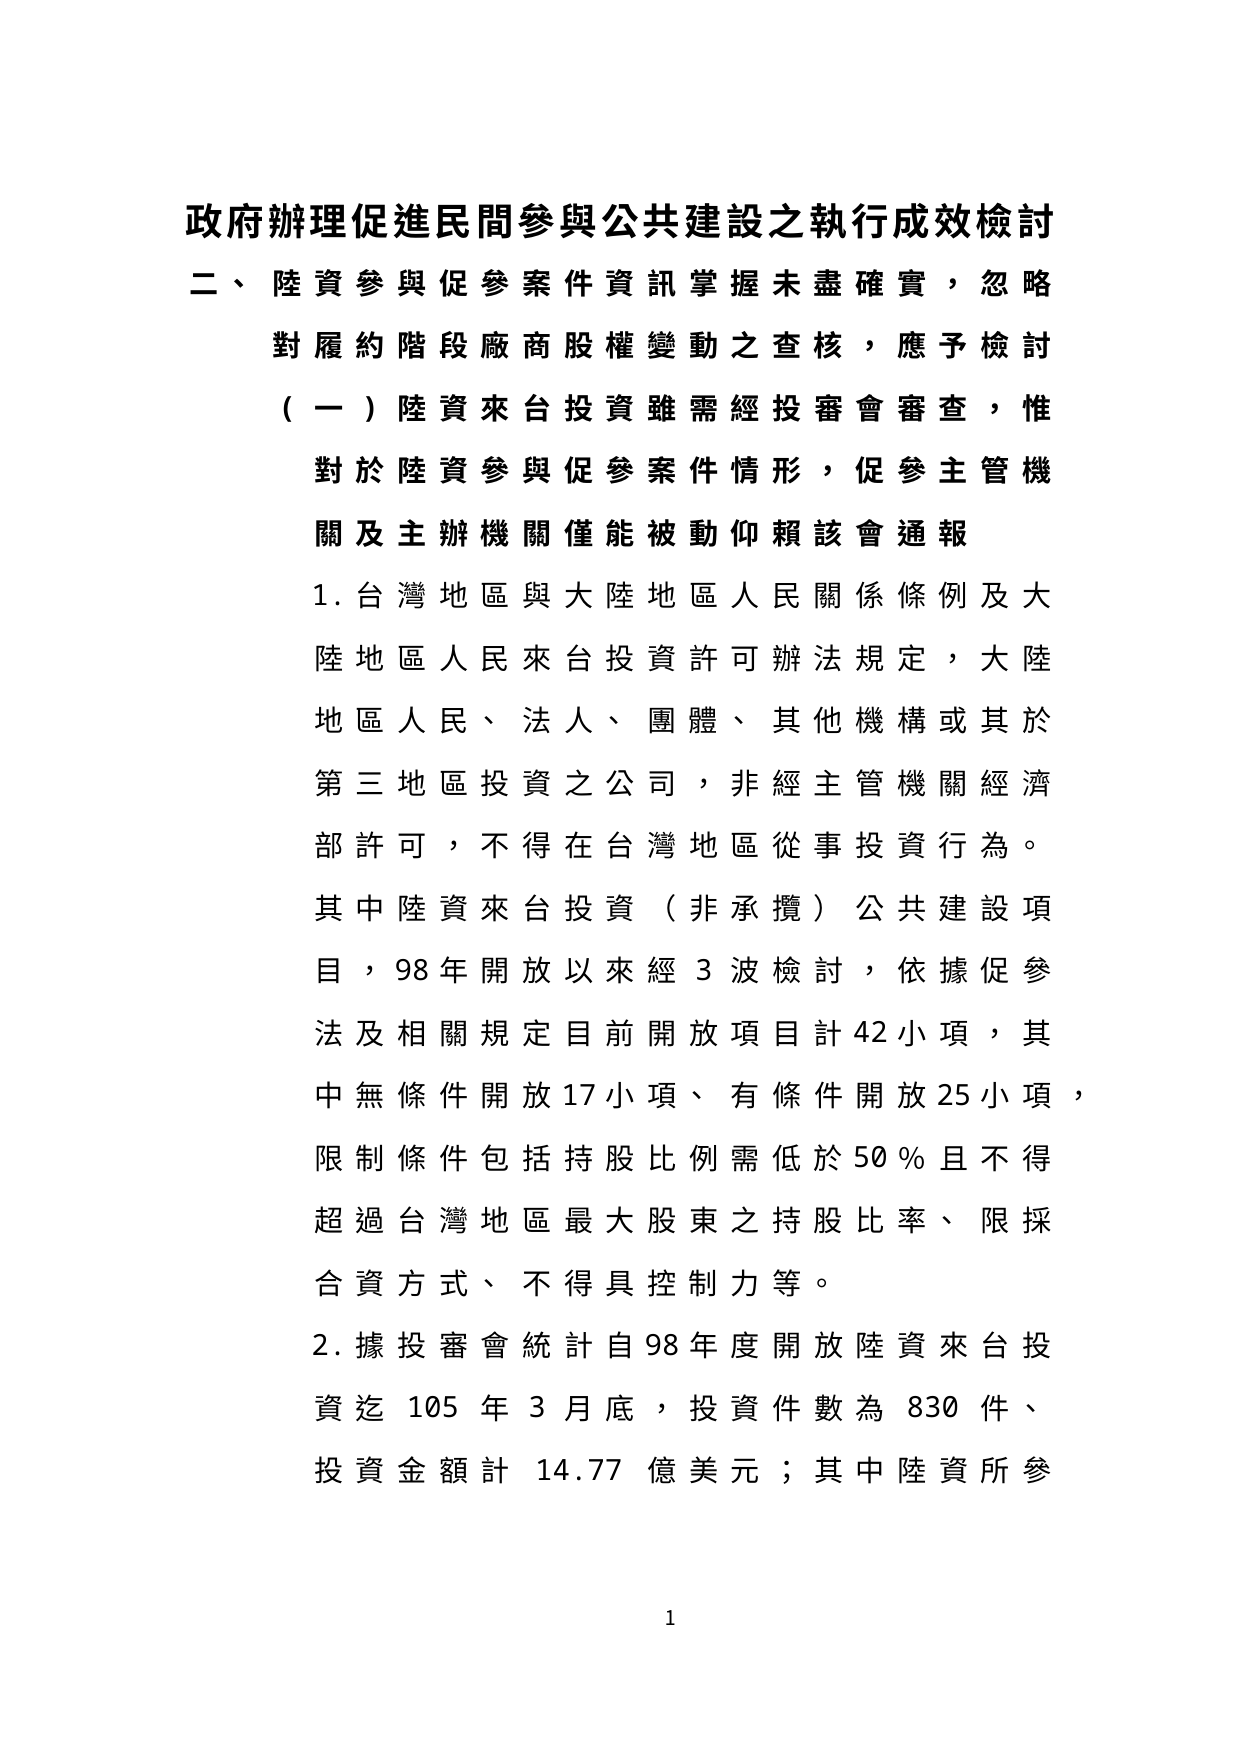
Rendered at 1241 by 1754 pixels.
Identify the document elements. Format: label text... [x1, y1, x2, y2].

text 政府辦理促進民間參與公共建設之執行成效檢討 [183, 177, 1058, 240]
text 2.據投審會統計自98年度開放陸資來台投資迄105年3月底，投資件數為830件、投資金額計14.77億美元；其中陸資所參 [271, 1302, 1058, 1490]
text (一)陸資來台投資雖需經投審會審查，惟對於陸資參與促參案件情形，促參主管機關及主辦機關僅能被動仰賴該會通報 [242, 365, 1058, 552]
text 二、陸資參與促參案件資訊掌握未盡確實，忽略對履約階段廠商股權變動之查核，應予檢討 [183, 240, 1058, 365]
text 1.台灣地區與大陸地區人民關係條例及大陸地區人民來台投資許可辦法規定，大陸地區人民、法人、團體、其他機構或其於第三地區投資之公司，非經主管機關經濟部許可，不得在台灣地區從事投資行為。其中陸資來台投資（非承攬）公共建設項目，98年開放以來經3波檢討，依據促參法及相關規定目前開放項目計42小項，其中無條件開放17小項、有條件開放25小項，限制條件包括持股比例需低於50％且不得超過台灣地區最大股東之持股比率、限採合資方式、不得具控制力等。 [271, 552, 1058, 1302]
